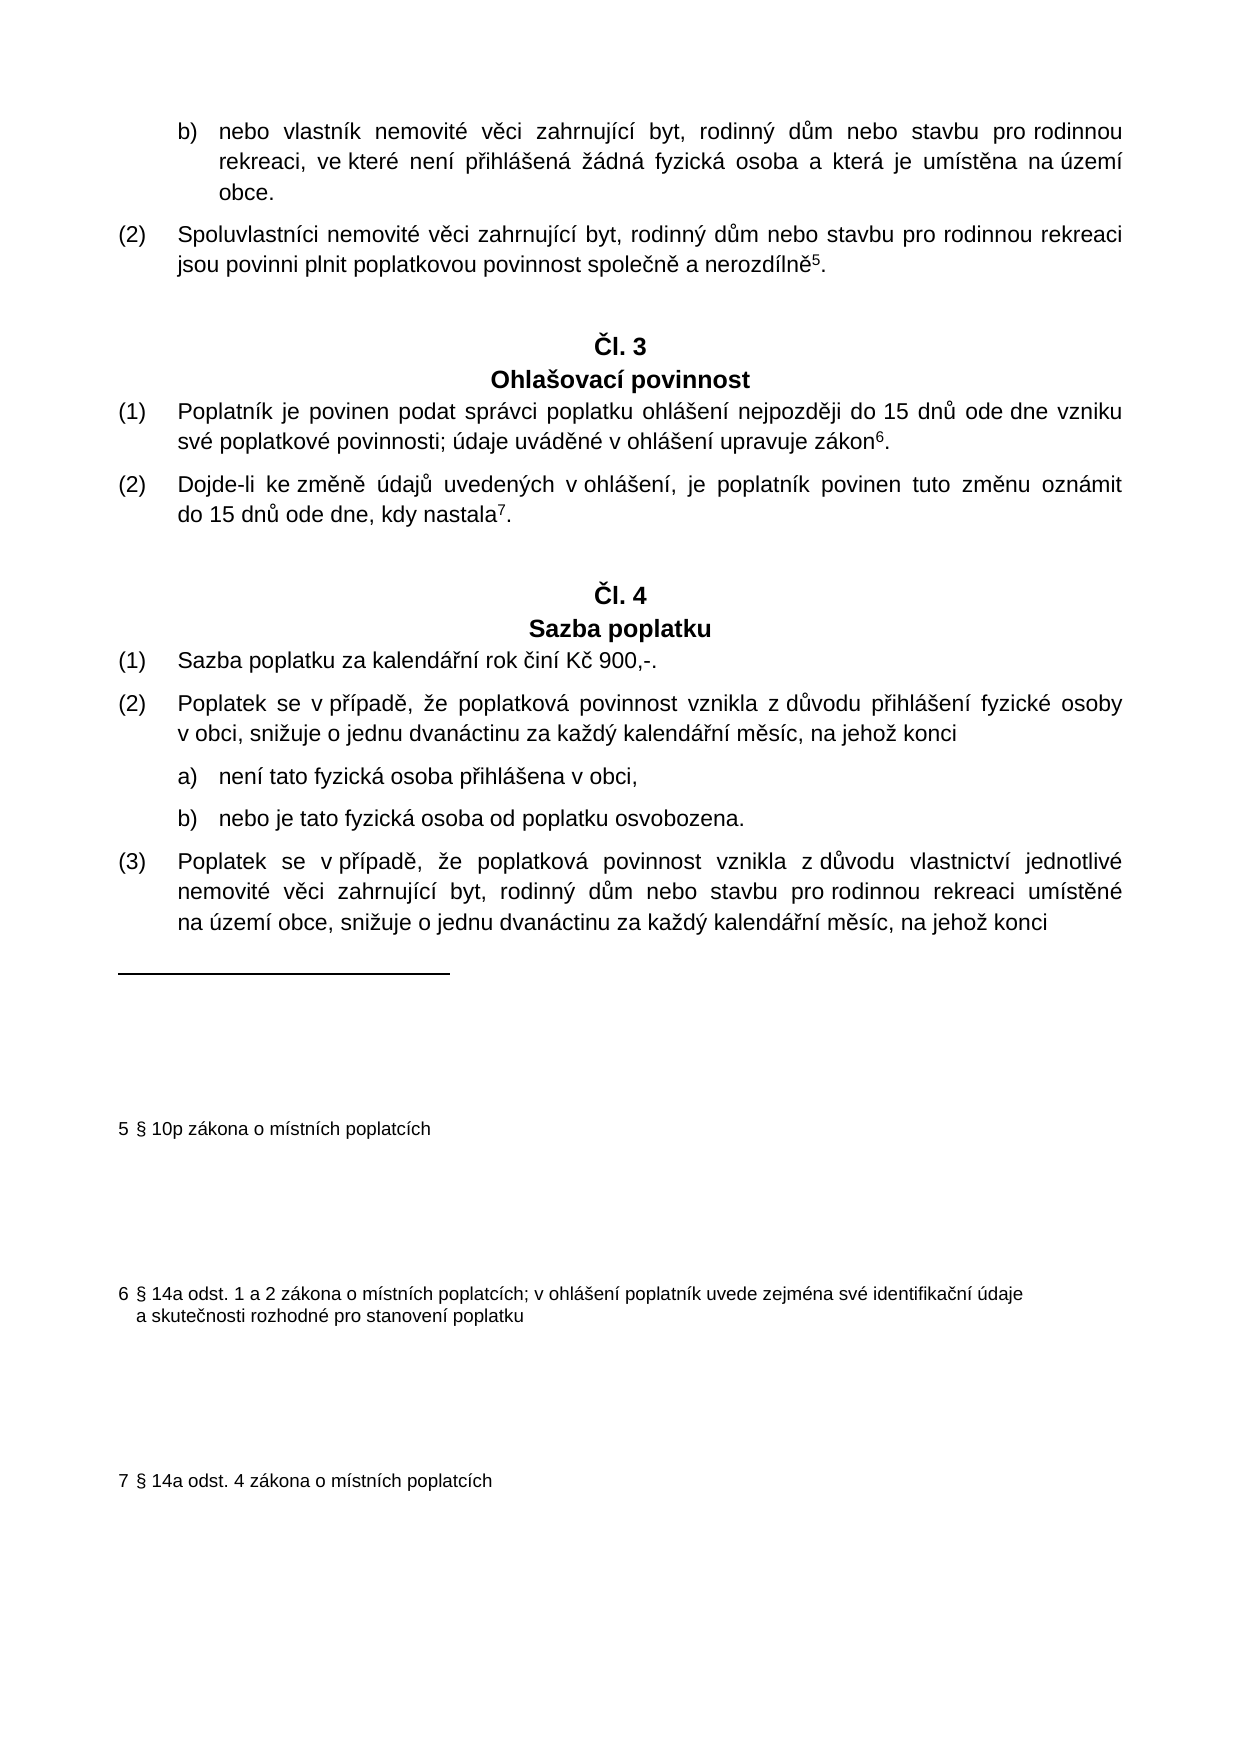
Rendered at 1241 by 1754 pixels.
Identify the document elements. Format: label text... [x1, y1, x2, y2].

list není tato fyzická osoba přihlášena v obci, [177, 763, 1122, 789]
list Dojde-li ke změně údajů uvedených v ohlášení, je poplatník povinen tuto změnu oznámit do 15 dnů ode dne, kdy nastala. [118, 471, 1122, 527]
list § 10p zákona o místních poplatcích [118, 1118, 1122, 1139]
subtitle Čl. 3 Ohlašovací povinnost [118, 332, 1122, 393]
list Poplatník je povinen podat správci poplatku ohlášení nejpozději do 15 dnů ode dne vzniku své poplatkové povinnosti; údaje uváděné v ohlášení upravuje zákon. [118, 398, 1122, 454]
list Poplatek se v případě, že poplatková povinnost vznikla z důvodu přihlášení fyzické osoby v obci, snižuje o jednu dvanáctinu za každý kalendářní měsíc, na jehož konci [118, 690, 1122, 746]
subtitle Čl. 4 Sazba poplatku [118, 581, 1122, 643]
list Poplatek se v případě, že poplatková povinnost vznikla z důvodu vlastnictví jednotlivé nemovité věci zahrnující byt, rodinný dům nebo stavbu pro rodinnou rekreaci umístěné na území obce, snižuje o jednu dvanáctinu za každý kalendářní měsíc, na jehož konci [118, 848, 1122, 935]
list § 14a odst. 1 a 2 zákona o místních poplatcích; v ohlášení poplatník uvede zejména své identifikační údaje a skutečnosti rozhodné pro stanovení poplatku [118, 1283, 1122, 1326]
list nebo je tato fyzická osoba od poplatku osvobozena. [177, 805, 1122, 832]
list Sazba poplatku za kalendářní rok činí Kč 900,-. [118, 647, 1122, 673]
list nebo vlastník nemovité věci zahrnující byt, rodinný dům nebo stavbu pro rodinnou rekreaci, ve které není přihlášená žádná fyzická osoba a která je umístěna na území obce. [177, 118, 1122, 205]
list Spoluvlastníci nemovité věci zahrnující byt, rodinný dům nebo stavbu pro rodinnou rekreaci jsou povinni plnit poplatkovou povinnost společně a nerozdílně. [118, 221, 1122, 278]
list § 14a odst. 4 zákona o místních poplatcích [118, 1470, 1122, 1492]
